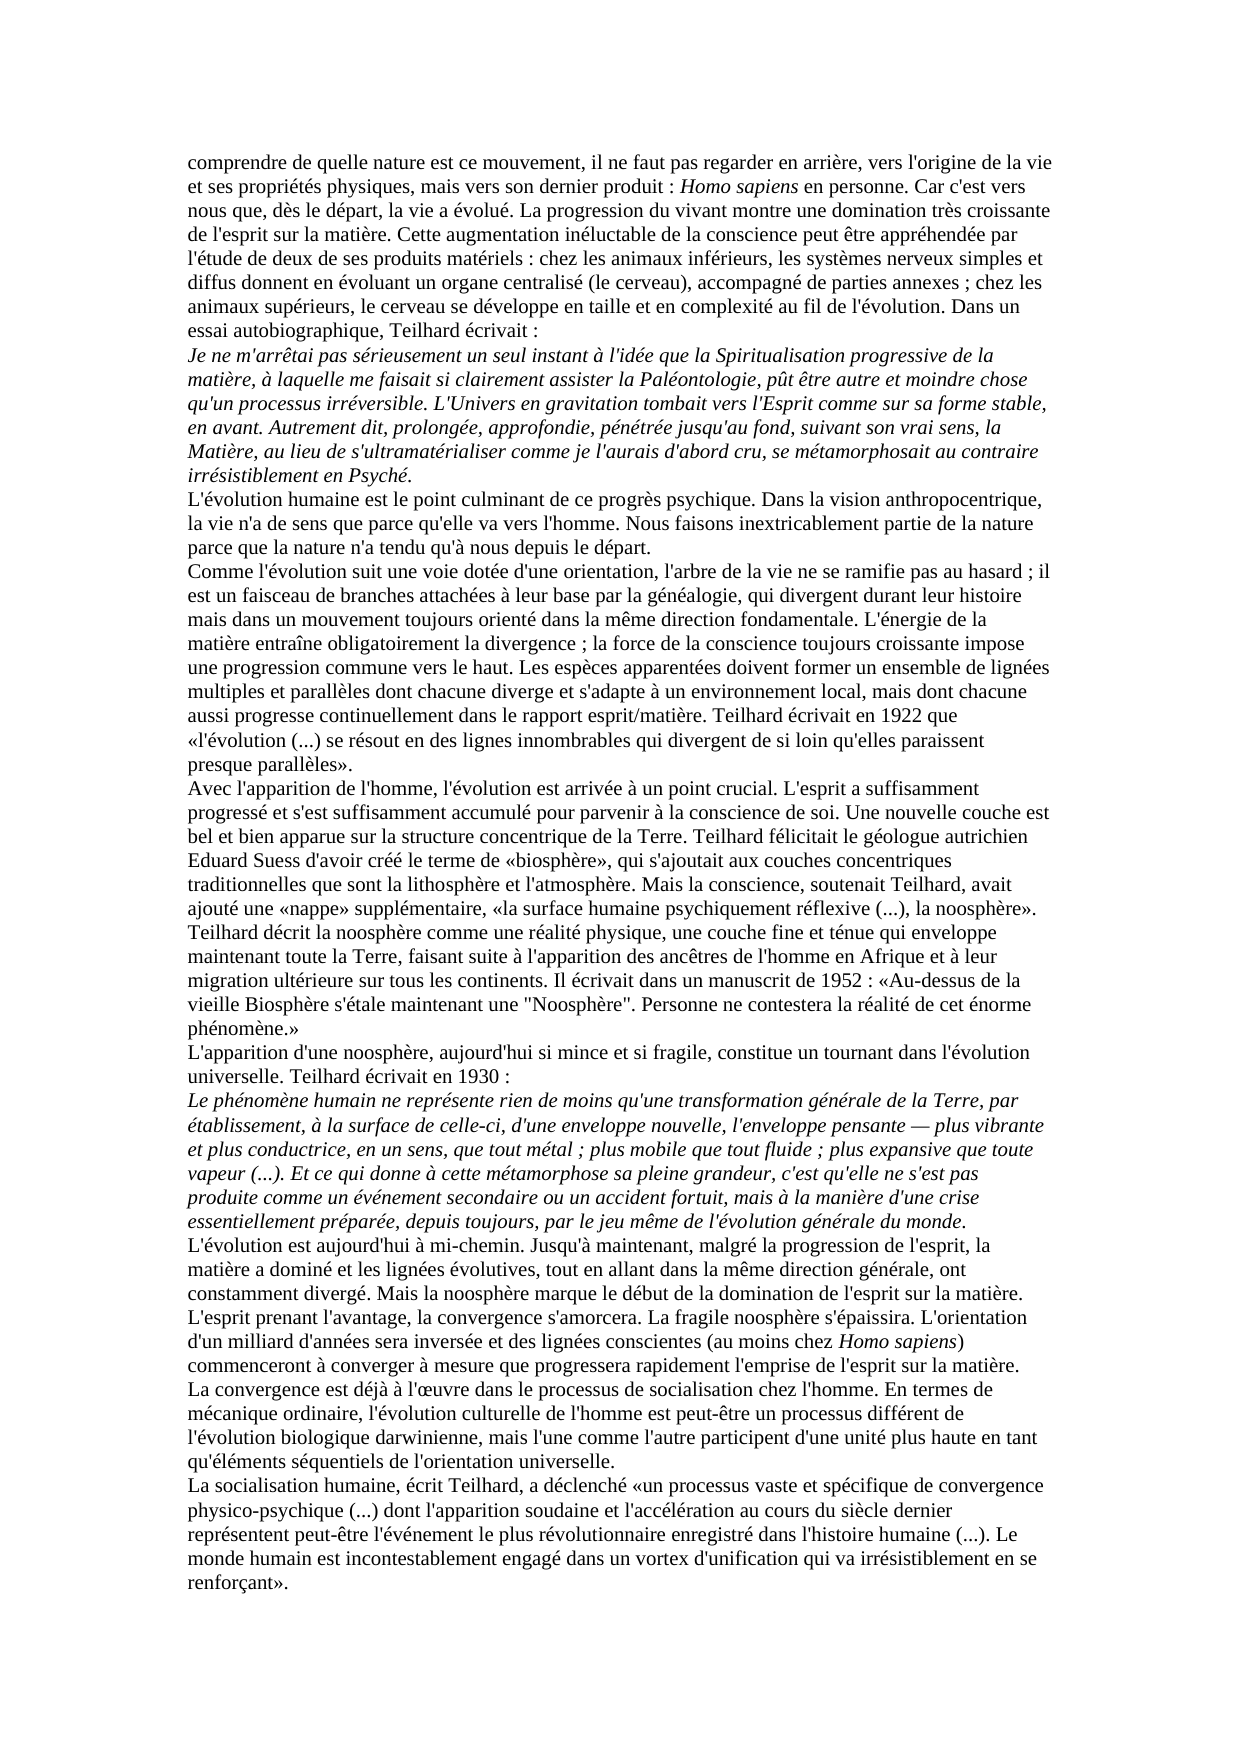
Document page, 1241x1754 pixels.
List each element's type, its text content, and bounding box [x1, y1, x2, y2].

text L'évolution est aujourd'hui à mi-chemin. Jusqu'à maintenant, malgré la progression de l'esprit, la matière a dominé et les lignées évolutives, tout en allant dans la même direction générale, ont constamment divergé. Mais la noosphère marque le début de la domination de l'esprit sur la matière. L'esprit prenant l'avantage, la convergence s'amorcera. La fragile noosphère s'épais­sira. L'orientation d'un milliard d'années sera inversée et des lignées conscientes (au moins chez Homo sapiens) commenceront à converger à mesure que pro­gressera rapidement l'emprise de l'esprit sur la matière. [187, 1233, 1053, 1377]
text Le phénomène humain ne représente rien de moins qu'une transformation générale de la Terre, par éta­blissement, à la surface de celle-ci, d'une enveloppe nouvelle, l'enveloppe pensante — plus vibrante et plus conductrice, en un sens, que tout métal ; plus mobile que tout fluide ; plus expansive que toute vapeur (...). Et ce qui donne à cette métamorphose sa pleine grandeur, c'est qu'elle ne s'est pas produite comme un événement secondaire ou un accident for­tuit, mais à la manière d'une crise essentiellement préparée, depuis toujours, par le jeu même de l'évo­lution générale du monde. [187, 1088, 1053, 1233]
text Comme l'évolution suit une voie dotée d'une orienta­tion, l'arbre de la vie ne se ramifie pas au hasard ; il est un faisceau de branches attachées à leur base par la généalogie, qui divergent durant leur histoire mais dans un mouvement toujours orienté dans la même direction fondamentale. L'énergie de la matière entraîne obliga­toirement la divergence ; la force de la conscience tou­jours croissante impose une progression commune vers le haut. Les espèces apparentées doivent former un ensemble de lignées multiples et parallèles dont cha­cune diverge et s'adapte à un environnement local, mais dont chacune aussi progresse continuellement dans le rapport esprit/matière. Teilhard écrivait en 1922 que «l'évolution (...) se résout en des lignes innombrables qui divergent de si loin qu'elles paraissent presque parallèles». [187, 559, 1053, 776]
text Teilhard décrit la noosphère comme une réalité phy­sique, une couche fine et ténue qui enveloppe mainte­nant toute la Terre, faisant suite à l'apparition des ancêtres de l'homme en Afrique et à leur migration ultérieure sur tous les continents. Il écrivait dans un manuscrit de 1952 : «Au-dessus de la vieille Biosphère s'étale maintenant une "Noosphère". Personne ne contestera la réalité de cet énorme phénomène.» [187, 920, 1053, 1040]
text La socialisation humaine, écrit Teilhard, a déclenché «un processus vaste et spécifique de convergence phy­sico-psychique (...) dont l'apparition soudaine et l'accélération au cours du siècle dernier représentent peut-être l'événement le plus révolutionnaire enregistré dans l'histoire humaine (...). Le monde humain est incontestablement engagé dans un vortex d'unification qui va irrésistiblement en se renforçant». [187, 1473, 1053, 1594]
text L'évolution humaine est le point culminant de ce pro­grès psychique. Dans la vision anthropocentrique, la vie n'a de sens que parce qu'elle va vers l'homme. Nous faisons inextricablement partie de la nature parce que la nature n'a tendu qu'à nous depuis le départ. [187, 487, 1053, 559]
text La convergence est déjà à l'œuvre dans le processus de socialisation chez l'homme. En termes de mécanique ordinaire, l'évolution culturelle de l'homme est peut-être un processus différent de l'évolution biologique darwinienne, mais l'une comme l'autre participent d'une unité plus haute en tant qu'éléments séquentiels de l'orientation universelle. [187, 1377, 1053, 1473]
text Je ne m'arrêtai pas sérieusement un seul instant à l'idée que la Spiritualisation progressive de la matière, à laquelle me faisait si clairement assister la Paléontologie, pût être autre et moindre chose qu'un processus irréversible. L'Univers en gravitation tombait vers l'Esprit comme sur sa forme stable, en avant. Autrement dit, prolongée, approfondie, péné­trée jusqu'au fond, suivant son vrai sens, la Matière, au lieu de s'ultramatérialiser comme je l'aurais d'abord cru, se métamorphosait au contraire irrésis­tiblement en Psyché. [187, 342, 1053, 487]
text L'apparition d'une noosphère, aujourd'hui si mince et si fragile, constitue un tournant dans l'évolution univer­selle. Teilhard écrivait en 1930 : [187, 1040, 1053, 1088]
text Avec l'apparition de l'homme, l'évolution est arrivée à un point crucial. L'esprit a suffisamment progressé et s'est suffisamment accumulé pour parvenir à la conscience de soi. Une nouvelle couche est bel et bien apparue sur la structure concentrique de la Terre. Teilhard félicitait le géologue autrichien Eduard Suess d'avoir créé le terme de «biosphère», qui s'ajoutait aux couches concentriques traditionnelles que sont la litho­sphère et l'atmosphère. Mais la conscience, soutenait Teilhard, avait ajouté une «nappe» supplémentaire, «la surface humaine psychiquement réflexive (...), la noosphère». [187, 776, 1053, 920]
text comprendre de quelle nature est ce mouvement, il ne faut pas regar­der en arrière, vers l'origine de la vie et ses propriétés physiques, mais vers son dernier produit : Homo sapiens en personne. Car c'est vers nous que, dès le départ, la vie a évolué. La progression du vivant montre une domination très croissante de l'esprit sur la matière. Cette augmentation inéluctable de la conscience peut être appréhendée par l'étude de deux de ses produits matériels : chez les animaux inférieurs, les systèmes nerveux simples et diffus donnent en évoluant un organe centralisé (le cerveau), accompagné de parties annexes ; chez les animaux supérieurs, le cerveau se développe en taille et en complexité au fil de l'évolu­tion. Dans un essai autobiographique, Teilhard écrivait : [187, 150, 1053, 342]
